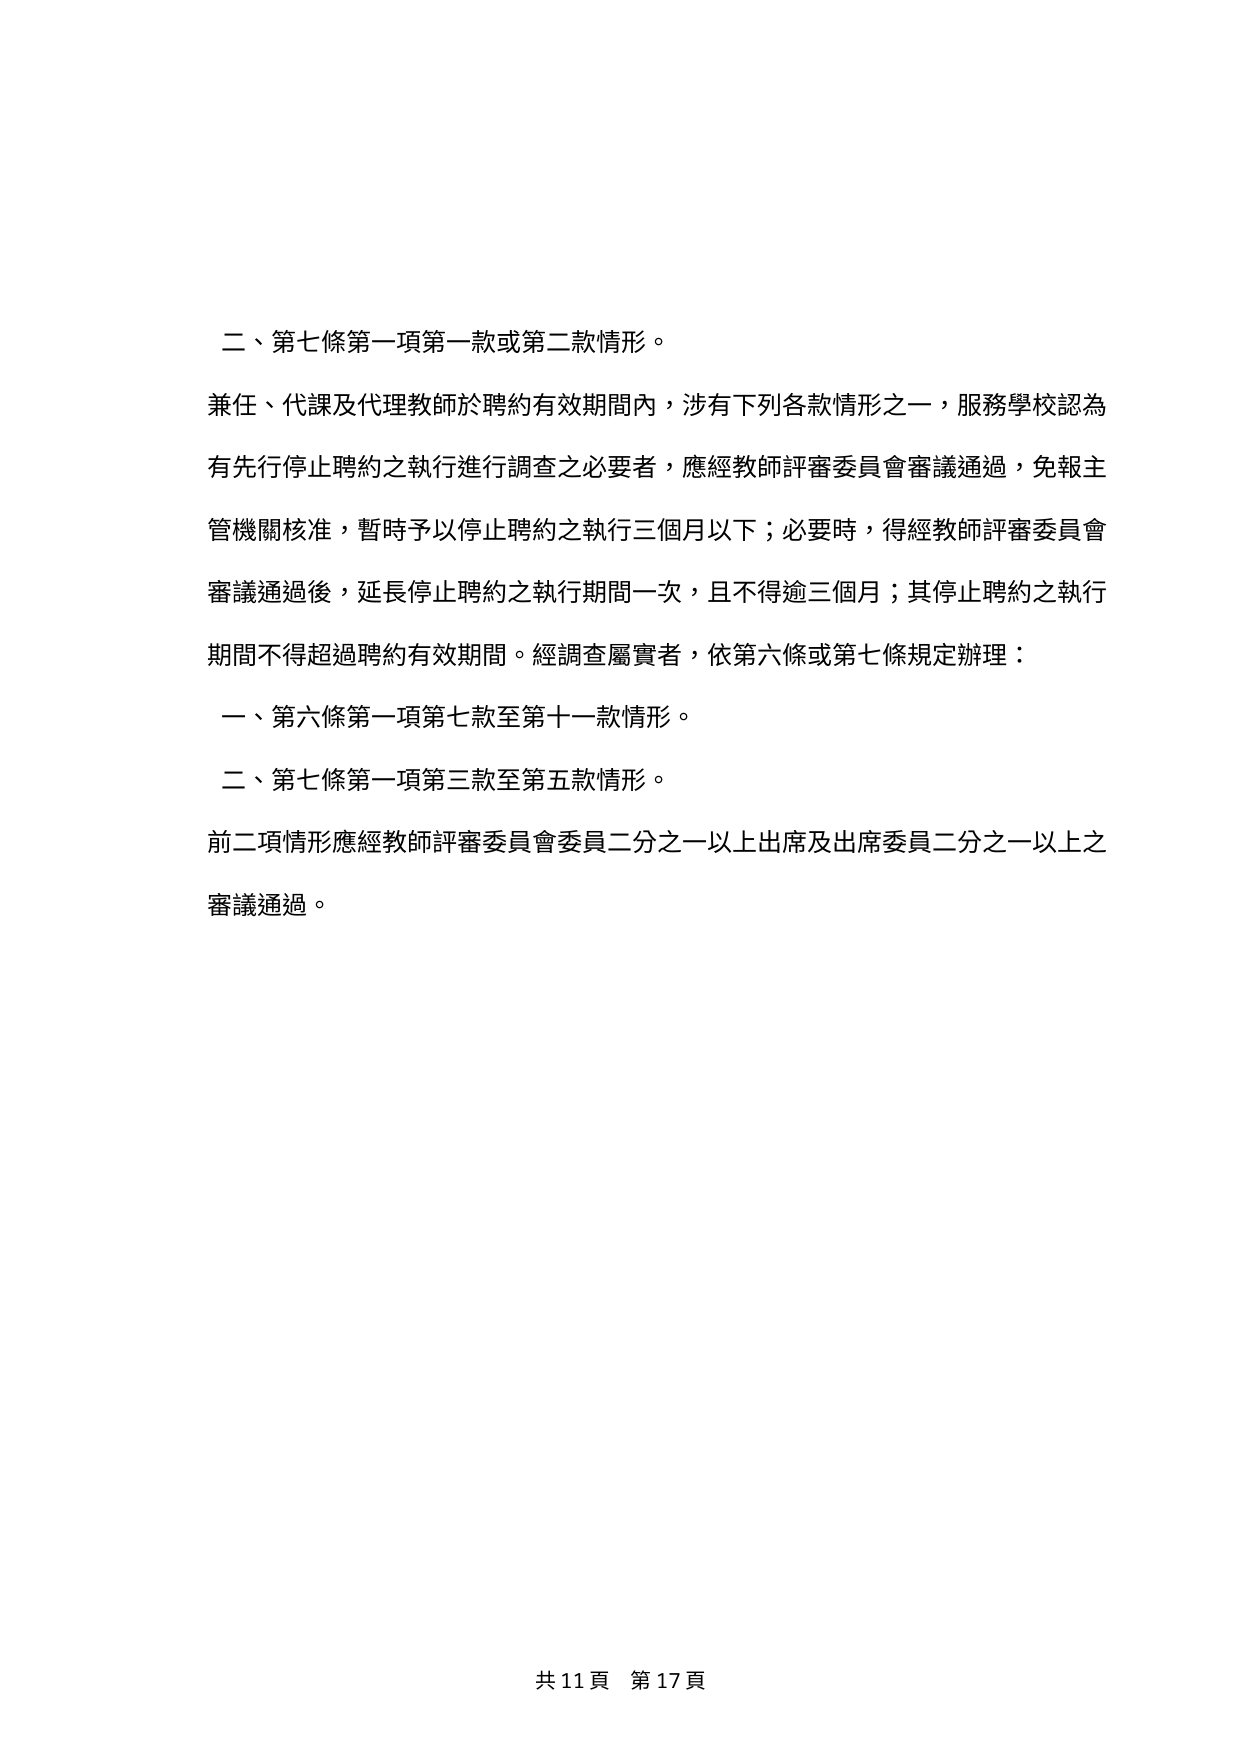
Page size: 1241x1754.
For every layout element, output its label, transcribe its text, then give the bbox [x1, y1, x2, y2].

text 前二項情形應經教師評審委員會委員二分之一以上出席及出席委員二分之一以上之審議通過。 [207, 799, 1122, 924]
text 二、第七條第一項第三款至第五款情形。 [207, 737, 1122, 799]
text 二、第七條第一項第一款或第二款情形。 [207, 299, 1122, 362]
text 兼任、代課及代理教師於聘約有效期間內，涉有下列各款情形之一，服務學校認為有先行停止聘約之執行進行調查之必要者，應經教師評審委員會審議通過，免報主管機關核准，暫時予以停止聘約之執行三個月以下；必要時，得經教師評審委員會審議通過後，延長停止聘約之執行期間一次，且不得逾三個月；其停止聘約之執行期間不得超過聘約有效期間。經調查屬實者，依第六條或第七條規定辦理： [207, 362, 1122, 674]
text 一、第六條第一項第七款至第十一款情形。 [207, 674, 1122, 737]
